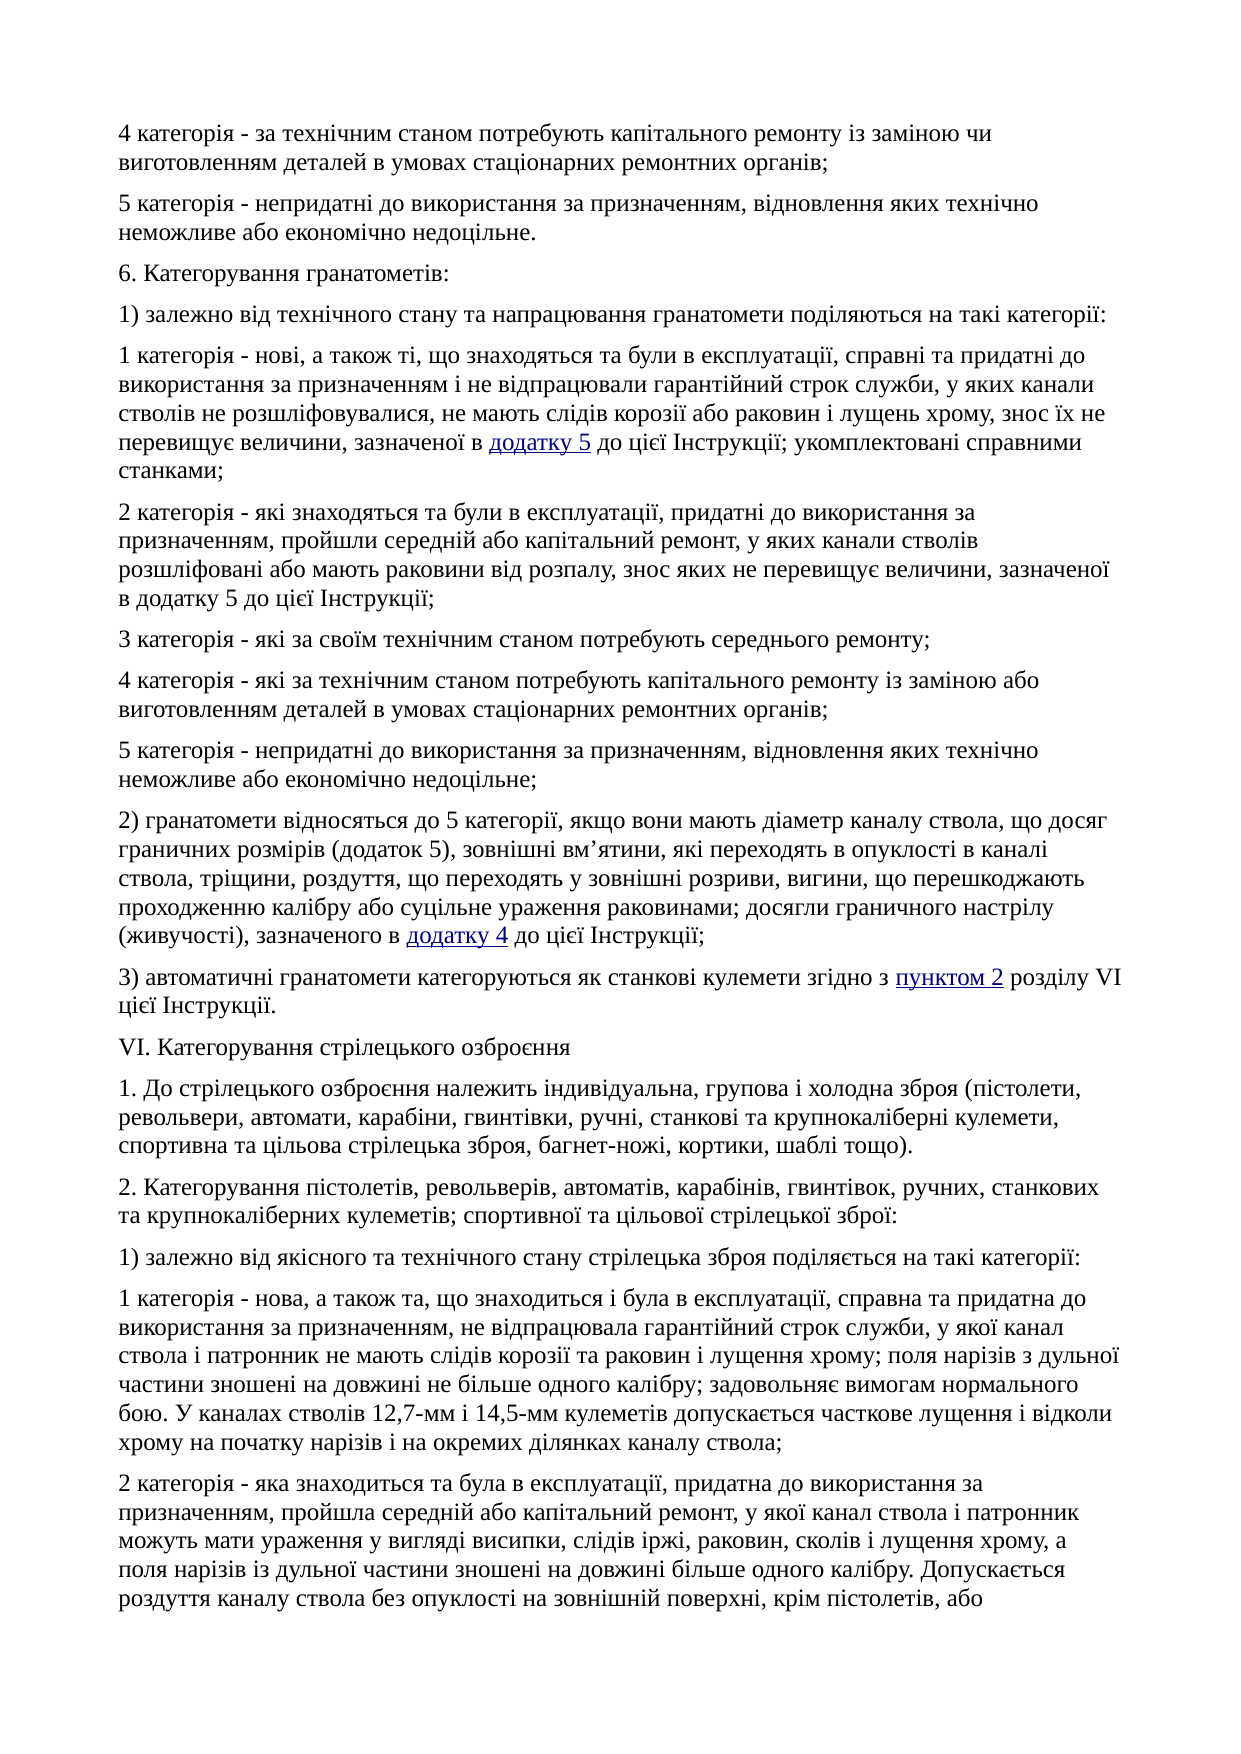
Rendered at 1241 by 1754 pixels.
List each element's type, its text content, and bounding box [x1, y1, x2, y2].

text 4 категорія - які за технічним станом потребують капітального ремонту із заміною або виготовленням деталей в умовах стаціонарних ремонтних органів; [118, 666, 1122, 723]
text 1 категорія - нові, а також ті, що знаходяться та були в експлуатації, справні та придатні до використання за призначенням і не відпрацювали гарантійний строк служби, у яких канали стволів не розшліфовувалися, не мають слідів корозії або раковин і лущень хрому, знос їх не перевищує величини, зазначеної в додатку 5 до цієї Інструкції; укомплектовані справними станками; [118, 341, 1122, 484]
text 1. До стрілецького озброєння належить індивідуальна, групова і холодна зброя (пістолети, револьвери, автомати, карабіни, гвинтівки, ручні, станкові та крупнокаліберні кулемети, спортивна та цільова стрілецька зброя, багнет-ножі, кортики, шаблі тощо). [118, 1073, 1122, 1159]
text 3) автоматичні гранатомети категоруються як станкові кулемети згідно з пунктом 2 розділу VI цієї Інструкції. [118, 962, 1122, 1019]
text 4 категорія - за технічним станом потребують капітального ремонту із заміною чи виготовленням деталей в умовах стаціонарних ремонтних органів; [118, 118, 1122, 176]
text 5 категорія - непридатні до використання за призначенням, відновлення яких технічно неможливе або економічно недоцільне; [118, 736, 1122, 793]
text 2) гранатомети відносяться до 5 категорії, якщо вони мають діаметр каналу ствола, що досяг граничних розмірів (додаток 5), зовнішні вм’ятини, які переходять в опуклості в каналі ствола, тріщини, роздуття, що переходять у зовнішні розриви, вигини, що перешкоджають проходженню калібру або суцільне ураження раковинами; досягли граничного настрілу (живучості), зазначеного в додатку 4 до цієї Інструкції; [118, 806, 1122, 949]
text VI. Категорування стрілецького озброєння [118, 1032, 1122, 1061]
text 2 категорія - яка знаходиться та була в експлуатації, придатна до використання за призначенням, пройшла середній або капітальний ремонт, у якої канал ствола і патронник можуть мати ураження у вигляді висипки, слідів іржі, раковин, сколів і лущення хрому, а поля нарізів із дульної частини зношені на довжині більше одного калібру. Допускається роздуття каналу ствола без опуклості на зовнішній поверхні, крім пістолетів, або [118, 1468, 1122, 1612]
text 1) залежно від якісного та технічного стану стрілецька зброя поділяється на такі категорії: [118, 1242, 1122, 1271]
text 1) залежно від технічного стану та напрацювання гранатомети поділяються на такі категорії: [118, 299, 1122, 328]
text 5 категорія - непридатні до використання за призначенням, відновлення яких технічно неможливе або економічно недоцільне. [118, 188, 1122, 246]
text 6. Категорування гранатометів: [118, 258, 1122, 287]
text 3 категорія - які за своїм технічним станом потребують середнього ремонту; [118, 624, 1122, 653]
text 1 категорія - нова, а також та, що знаходиться і була в експлуатації, справна та придатна до використання за призначенням, не відпрацювала гарантійний строк служби, у якої канал ствола і патронник не мають слідів корозії та раковин і лущення хрому; поля нарізів з дульної частини зношені на довжині не більше одного калібру; задовольняє вимогам нормального бою. У каналах стволів 12,7-мм і 14,5-мм кулеметів допускається часткове лущення і відколи хрому на початку нарізів і на окремих ділянках каналу ствола; [118, 1283, 1122, 1456]
text 2. Категорування пістолетів, револьверів, автоматів, карабінів, гвинтівок, ручних, станкових та крупнокаліберних кулеметів; спортивної та цільової стрілецької зброї: [118, 1172, 1122, 1229]
text 2 категорія - які знаходяться та були в експлуатації, придатні до використання за призначенням, пройшли середній або капітальний ремонт, у яких канали стволів розшліфовані або мають раковини від розпалу, знос яких не перевищує величини, зазначеної в додатку 5 до цієї Інструкції; [118, 497, 1122, 612]
